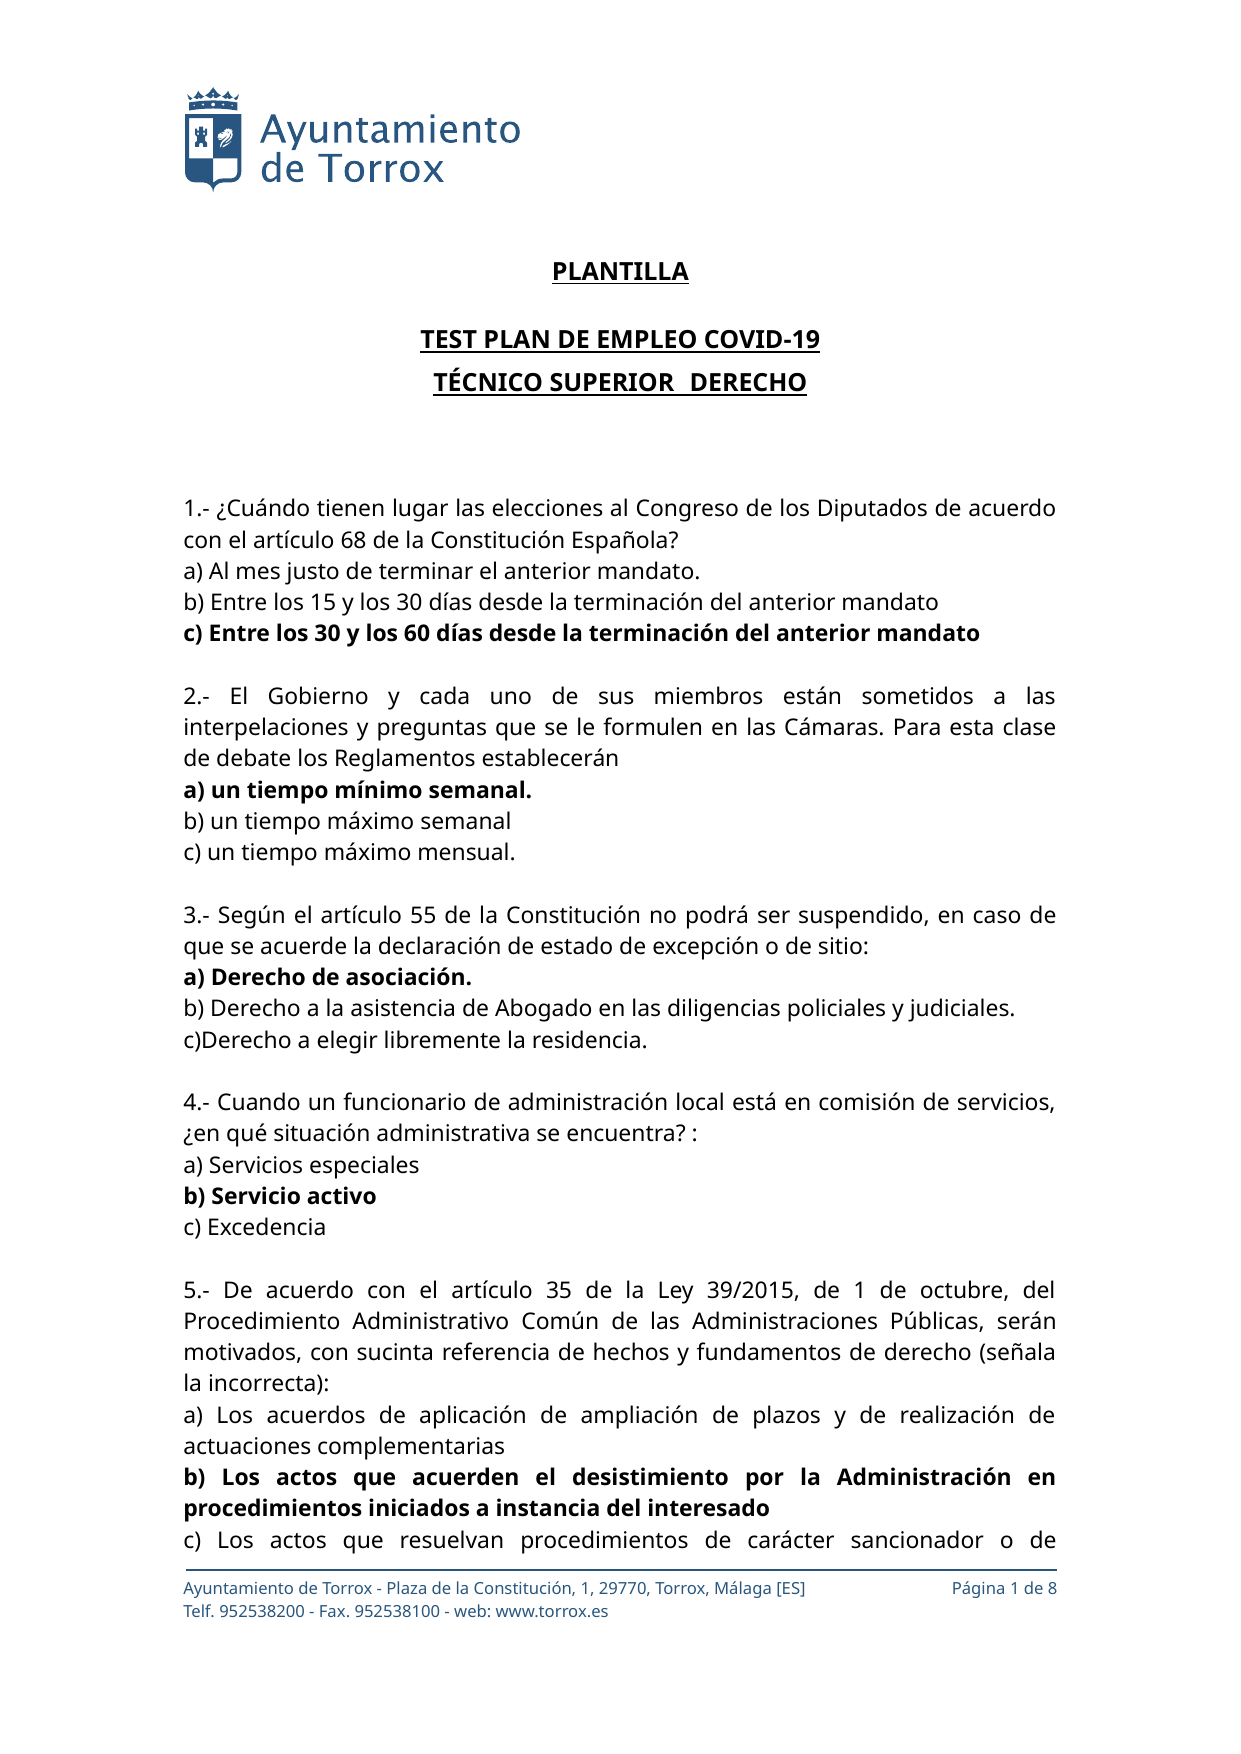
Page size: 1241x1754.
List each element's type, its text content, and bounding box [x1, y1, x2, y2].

text b) Derecho a la asistencia de Abogado en las diligencias policiales y judiciales. [183, 992, 1057, 1023]
text c) Entre los 30 y los 60 días desde la terminación del anterior mandato [183, 617, 1057, 648]
text c) un tiempo máximo mensual. [183, 836, 1057, 867]
text b) un tiempo máximo semanal [183, 805, 1057, 836]
text 3.- Según el artículo 55 de la Constitución no podrá ser suspendido, en caso de que se acuerde la declaración de estado de excepción o de sitio: [183, 898, 1057, 961]
text a) un tiempo mínimo semanal. [183, 773, 1057, 805]
text c) Los actos que resuelvan procedimientos de carácter sancionador o de [183, 1523, 1057, 1555]
text b) Servicio activo [183, 1180, 1057, 1211]
text 5.- De acuerdo con el artículo 35 de la Ley 39/2015, de 1 de octubre, del Procedimiento Administrativo Común de las Administraciones Públicas, serán motivados, con sucinta referencia de hechos y fundamentos de derecho (señala la incorrecta): [183, 1273, 1057, 1398]
text 2.- El Gobierno y cada uno de sus miembros están sometidos a las interpelaciones y preguntas que se le formulen en las Cámaras. Para esta clase de debate los Reglamentos establecerán [183, 680, 1057, 773]
text a) Derecho de asociación. [183, 961, 1057, 992]
text b) Entre los 15 y los 30 días desde la terminación del anterior mandato [183, 586, 1057, 617]
text 4.- Cuando un funcionario de administración local está en comisión de servicios, ¿en qué situación administrativa se encuentra? : [183, 1086, 1057, 1148]
text a) Servicios especiales [183, 1148, 1057, 1180]
text a) Los acuerdos de aplicación de ampliación de plazos y de realización de actuaciones complementarias [183, 1398, 1057, 1461]
text c) Excedencia [183, 1211, 1057, 1242]
text b) Los actos que acuerden el desistimiento por la Administración en procedimientos iniciados a instancia del interesado [183, 1461, 1057, 1523]
text PLANTILLA [183, 254, 1057, 288]
text c)Derecho a elegir libremente la residencia. [183, 1023, 1057, 1055]
text TEST PLAN DE EMPLEO COVID-19 [183, 322, 1057, 356]
text a) Al mes justo de terminar el anterior mandato. [183, 555, 1057, 586]
text 1.- ¿Cuándo tienen lugar las elecciones al Congreso de los Diputados de acuerdo con el artículo 68 de la Constitución Española? [183, 492, 1057, 555]
text TÉCNICO SUPERIOR DERECHO [183, 356, 1057, 401]
